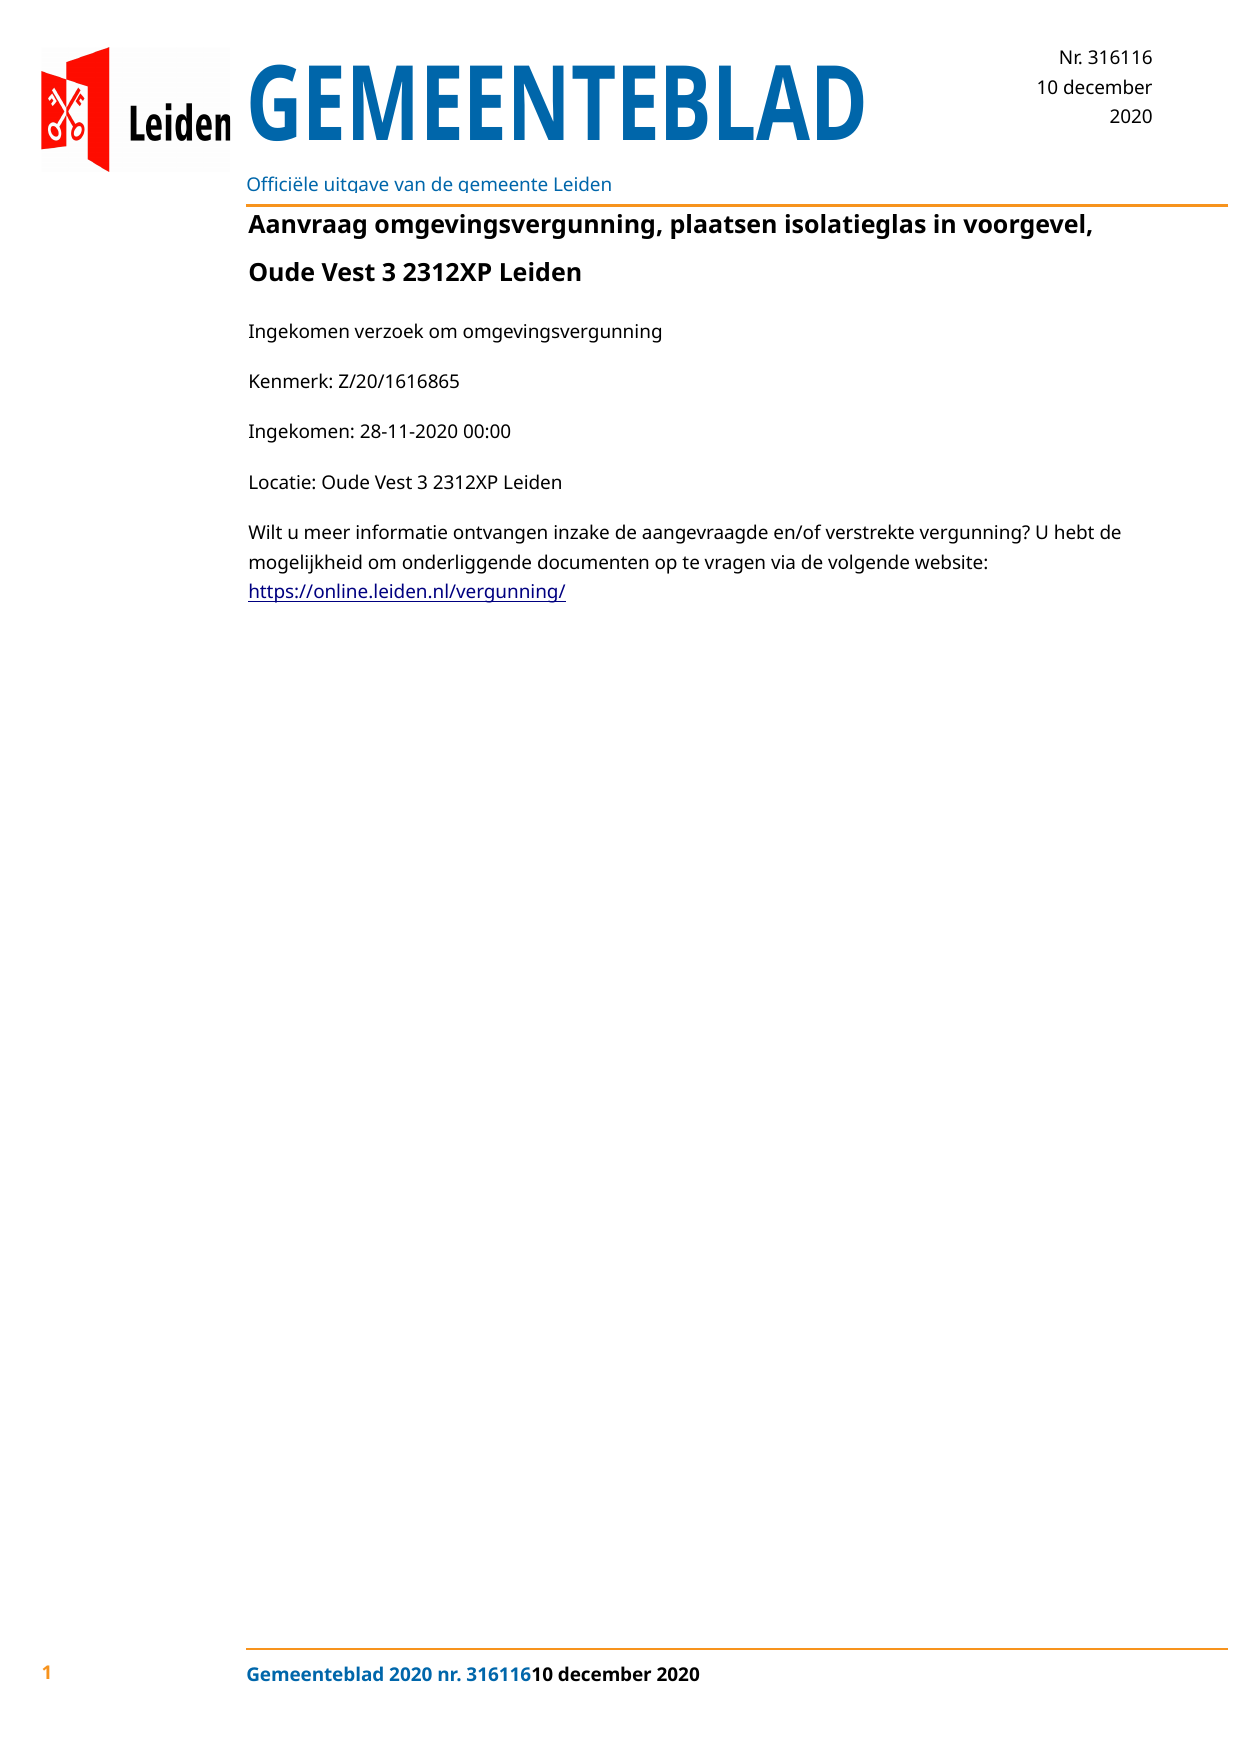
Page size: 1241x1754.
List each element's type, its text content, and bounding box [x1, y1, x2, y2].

text Aanvraag omgevingsvergunning, plaatsen isolatieglas in voorgevel, Oude Vest 3 2312XP Leiden [248, 207, 1152, 288]
text Kenmerk: Z/20/1616865 [248, 368, 1152, 394]
text Ingekomen: 28-11-2020 00:00 [248, 419, 1152, 444]
text Wilt u meer informatie ontvangen inzake de aangevraagde en/of verstrekte vergunning? U hebt de mogelijkheid om onderliggende documenten op te vragen via de volgende website: https://online.leiden.nl/vergunning/ [248, 519, 1152, 604]
text Locatie: Oude Vest 3 2312XP Leiden [248, 469, 1152, 495]
picture [41, 47, 231, 172]
text Ingekomen verzoek om omgevingsvergunning [248, 318, 1152, 344]
